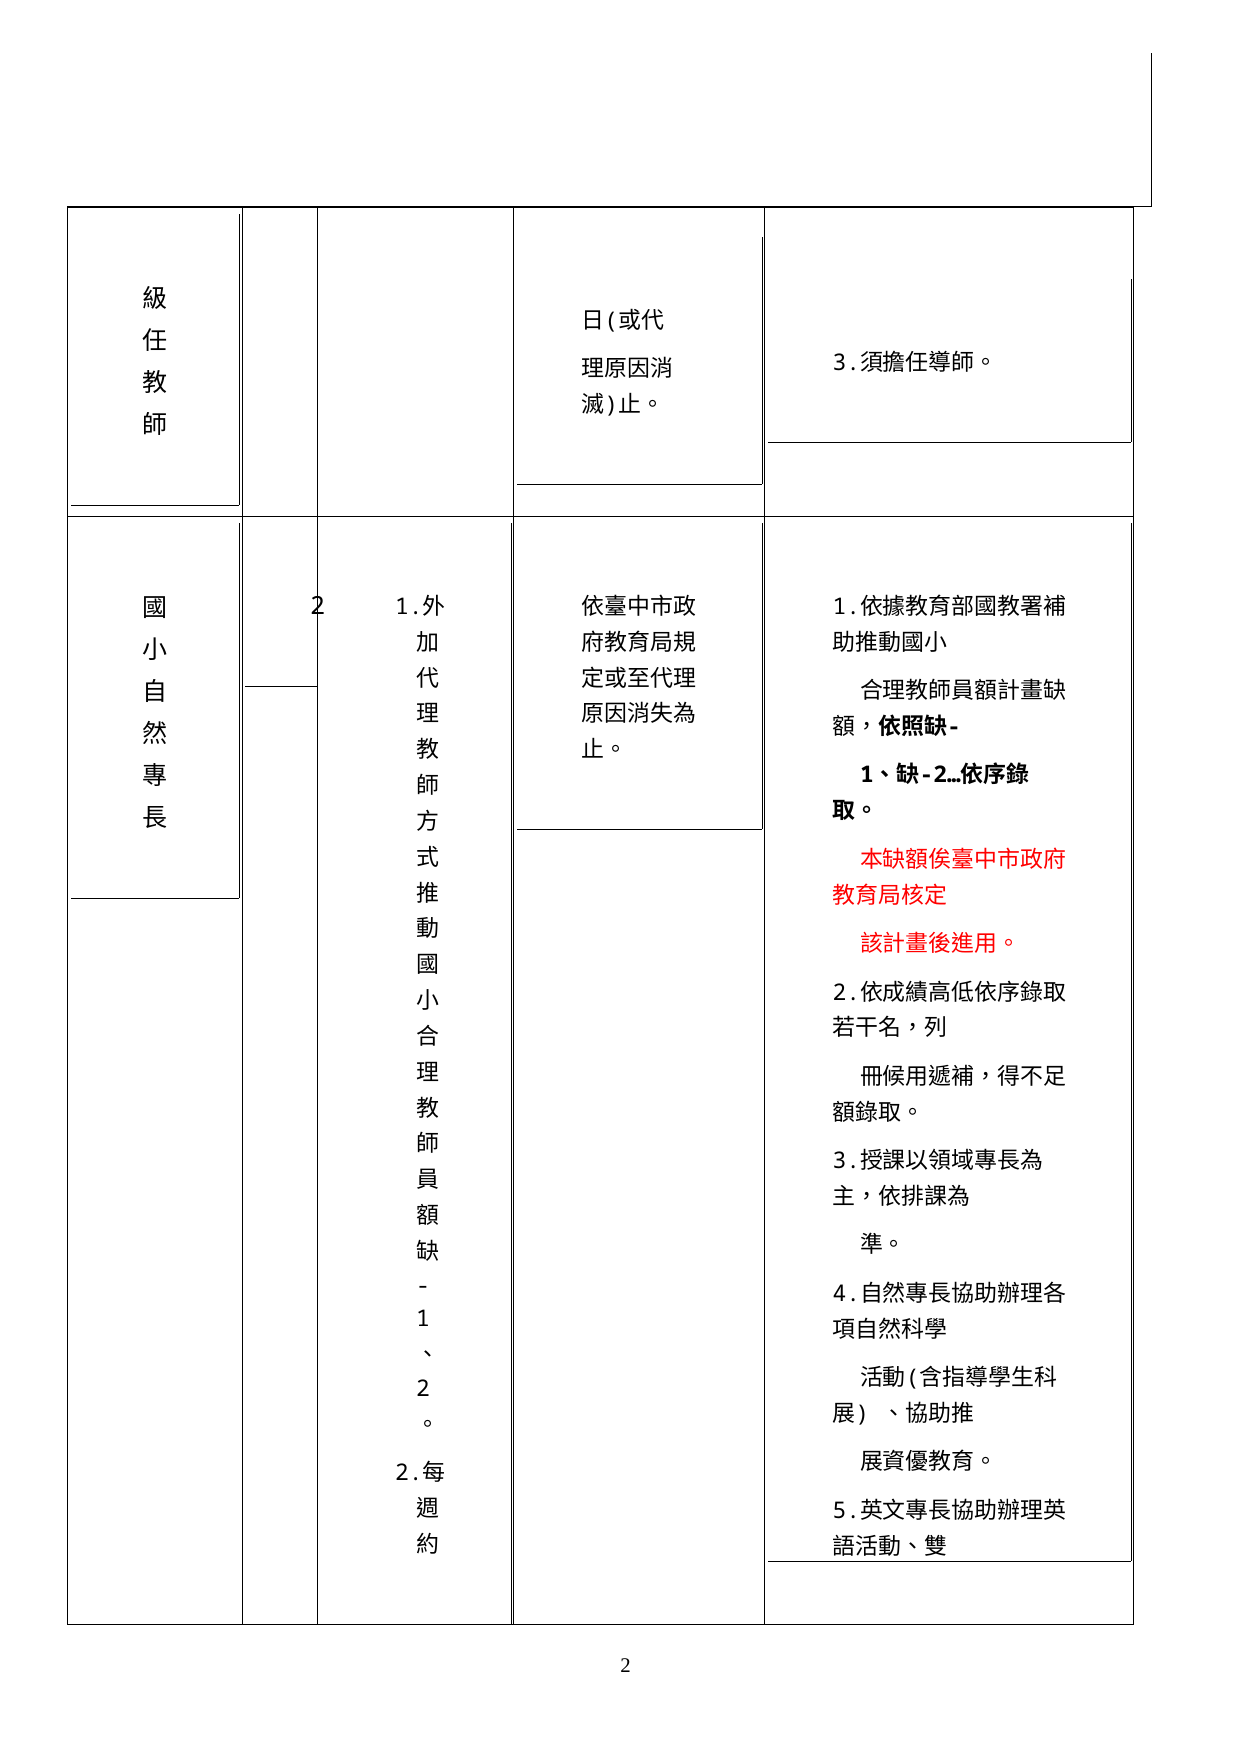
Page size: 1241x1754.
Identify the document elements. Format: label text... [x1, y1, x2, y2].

table_cell 2 [243, 517, 317, 1624]
table_cell 1.外加代理教師方式推動國小合理教師員額缺-1、2。 2.每週約20節，依實際排課為準。 [318, 517, 513, 1624]
table_cell 3.須擔任導師。 [765, 208, 1133, 516]
table_cell 依臺中市政府教育局規定或至代理原因消失為止。 [514, 517, 764, 1624]
table_cell 國小自然專長 [68, 517, 242, 1624]
table_cell 1.依據教育部國教署補助推動國小 合理教師員額計畫缺額，依照缺- 1、缺-2…依序錄取。 本缺額俟臺中市政府教育局核定 該計畫後進用。 2.依成績高低依序錄取若干名，列 冊候用遞補，得不足額錄取。 3.授課以領域專長為主，依排課為 準。 4.自然專長協助辦理各項自然科學 活動(含指導學生科展) 、協助推 展資優教育。 5.英文專長協助辦理英語活動、雙 [765, 517, 1133, 1624]
table_cell 7 [243, 208, 317, 516]
table_cell 級任教師 [68, 208, 242, 516]
table_cell 日(或代 理原因消滅)止。 [514, 208, 764, 516]
table_cell 實缺 [318, 208, 513, 516]
